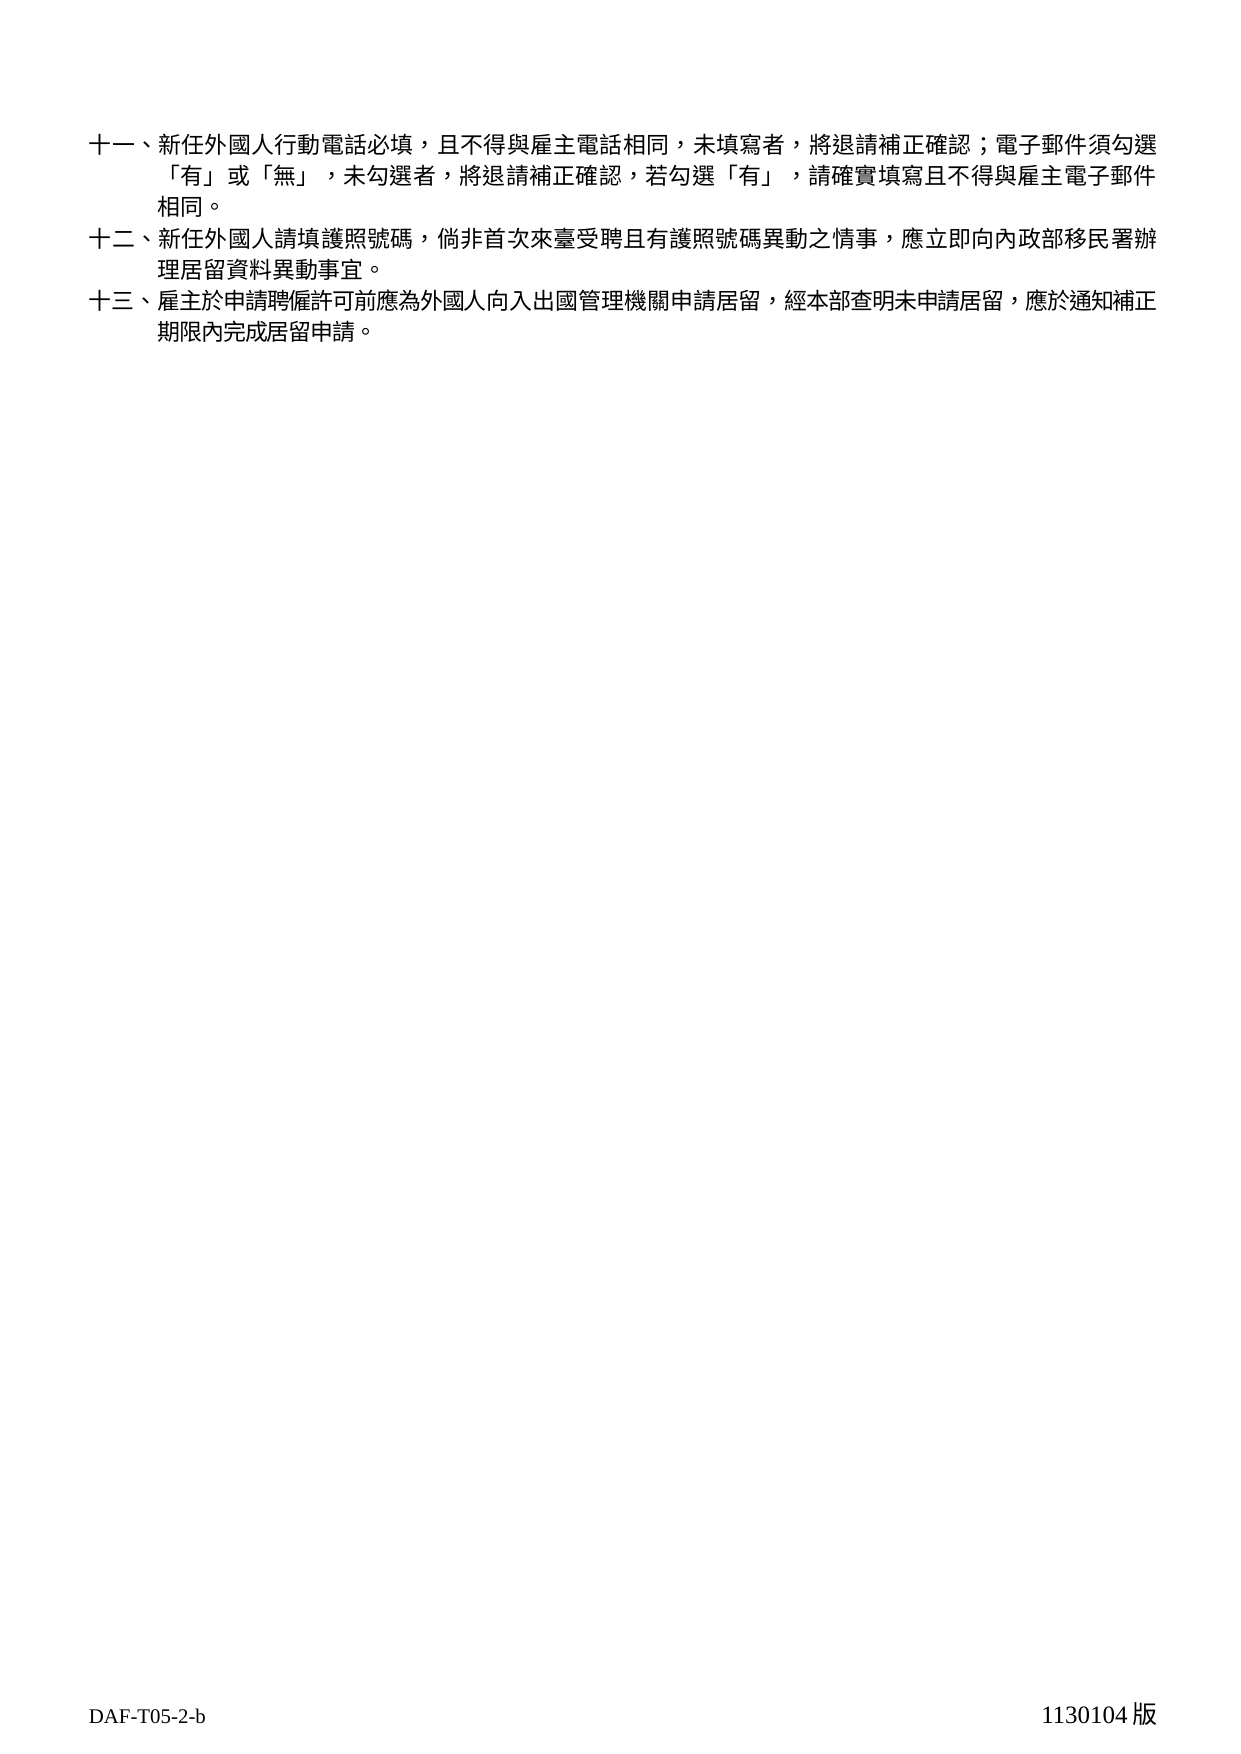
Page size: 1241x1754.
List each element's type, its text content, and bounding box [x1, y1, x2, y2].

text 十三、雇主於申請聘僱許可前應為外國人向入出國管理機關申請居留，經本部查明未申請居留，應於通知補正期限內完成居留申請。 [89, 284, 1157, 347]
text 十一、新任外國人行動電話必填，且不得與雇主電話相同，未填寫者，將退請補正確認；電子郵件須勾選「有」或「無」，未勾選者，將退請補正確認，若勾選「有」，請確實填寫且不得與雇主電子郵件相同。 [89, 128, 1157, 222]
text 十二、新任外國人請填護照號碼，倘非首次來臺受聘且有護照號碼異動之情事，應立即向內政部移民署辦理居留資料異動事宜。 [89, 222, 1157, 284]
